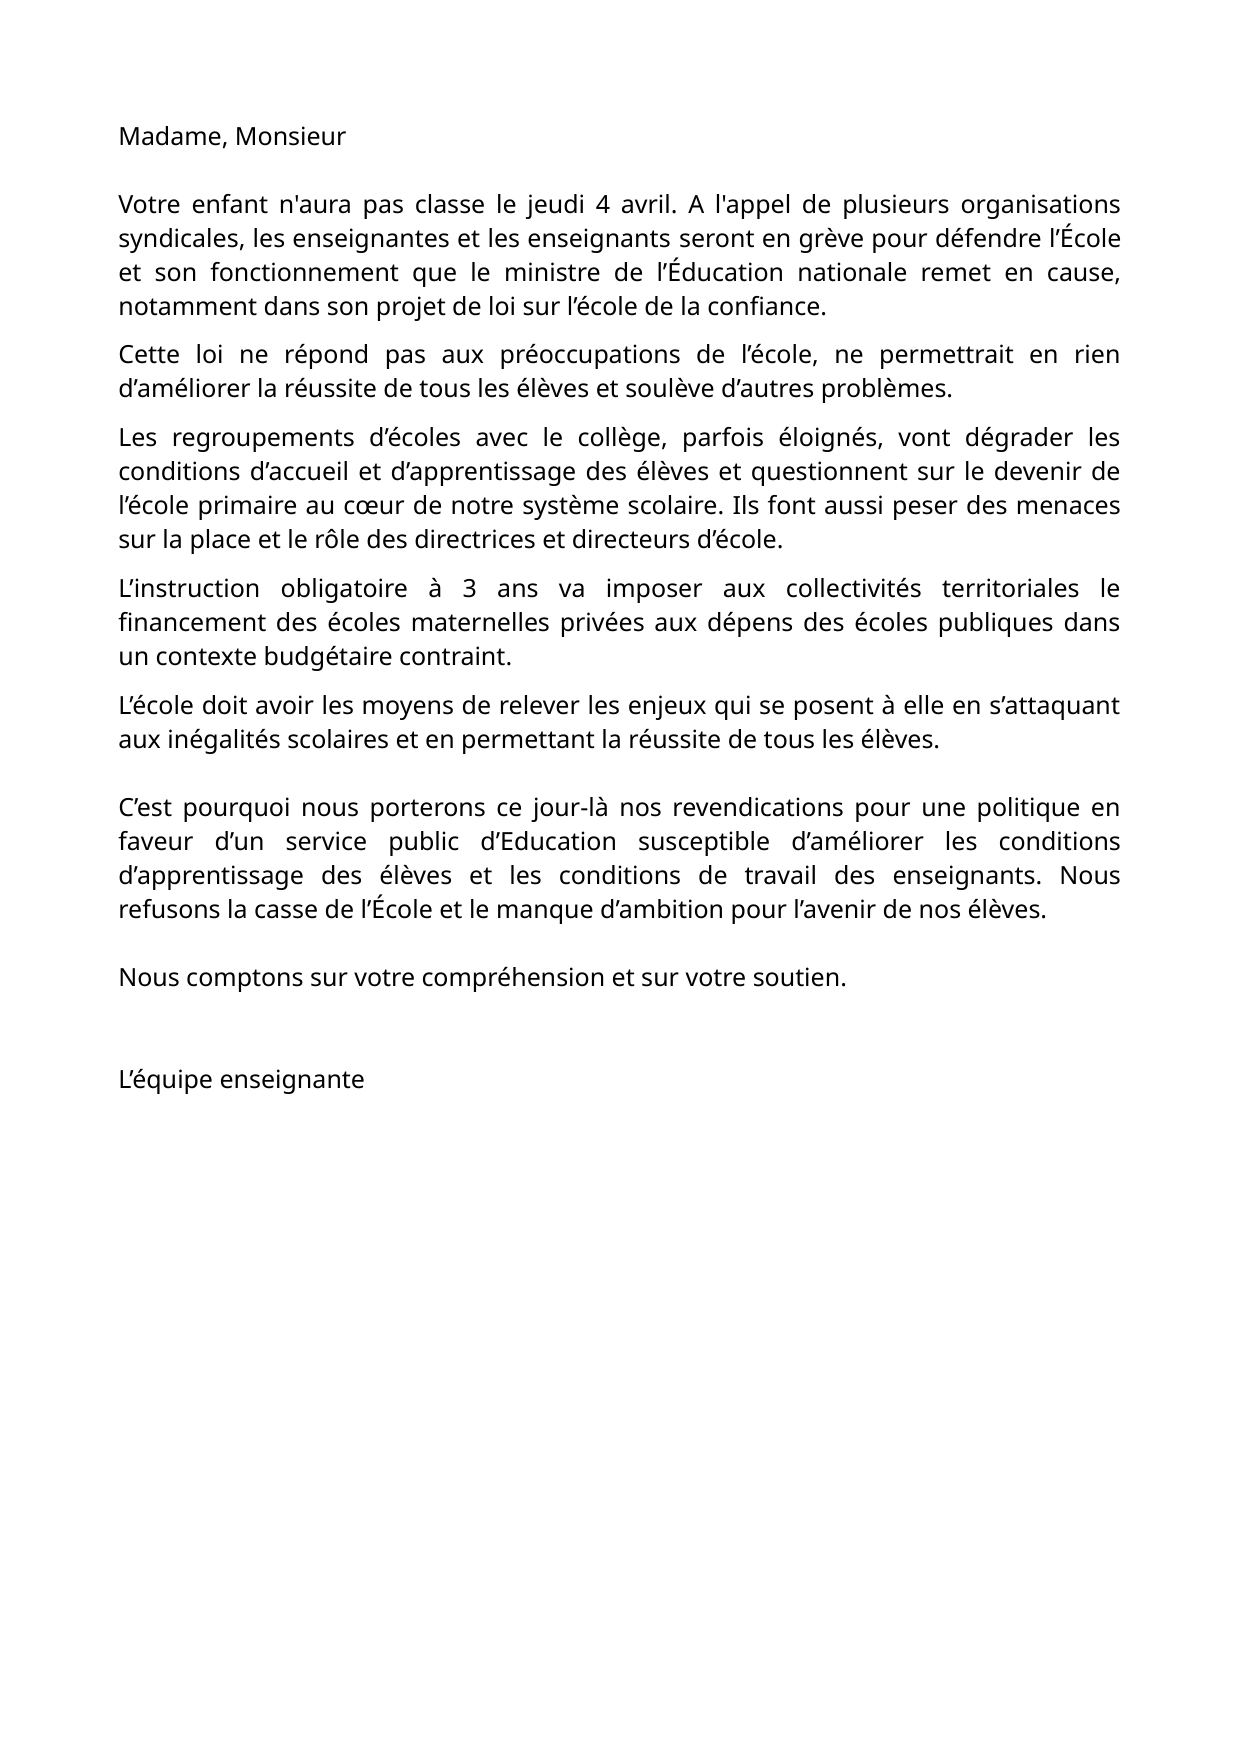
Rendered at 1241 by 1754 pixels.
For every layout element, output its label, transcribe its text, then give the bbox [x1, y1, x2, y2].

text Votre enfant n'aura pas classe le jeudi 4 avril. A l'appel de plusieurs organisations syndicales, les enseignantes et les enseignants seront en grève pour défendre l’École et son fonctionnement que le ministre de l’Éducation nationale remet en cause, notamment dans son projet de loi sur l’école de la confiance. [118, 186, 1122, 322]
text L’équipe enseignante [118, 1062, 1122, 1096]
text Nous comptons sur votre compréhension et sur votre soutien. [118, 960, 1122, 994]
text L’instruction obligatoire à 3 ans va imposer aux collectivités territoriales le financement des écoles maternelles privées aux dépens des écoles publiques dans un contexte budgétaire contraint. [118, 571, 1122, 673]
text Madame, Monsieur [118, 118, 1122, 152]
text C’est pourquoi nous porterons ce jour-là nos revendications pour une politique en faveur d’un service public d’Education susceptible d’améliorer les conditions d’apprentissage des élèves et les conditions de travail des enseignants. Nous refusons la casse de l’École et le manque d’ambition pour l’avenir de nos élèves. [118, 789, 1122, 926]
text Cette loi ne répond pas aux préoccupations de l’école, ne permettrait en rien d’améliorer la réussite de tous les élèves et soulève d’autres problèmes. [118, 337, 1122, 405]
text L’école doit avoir les moyens de relever les enjeux qui se posent à elle en s’attaquant aux inégalités scolaires et en permettant la réussite de tous les élèves. [118, 687, 1122, 756]
text Les regroupements d’écoles avec le collège, parfois éloignés, vont dégrader les conditions d’accueil et d’apprentissage des élèves et questionnent sur le devenir de l’école primaire au cœur de notre système scolaire. Ils font aussi peser des menaces sur la place et le rôle des directrices et directeurs d’école. [118, 420, 1122, 556]
